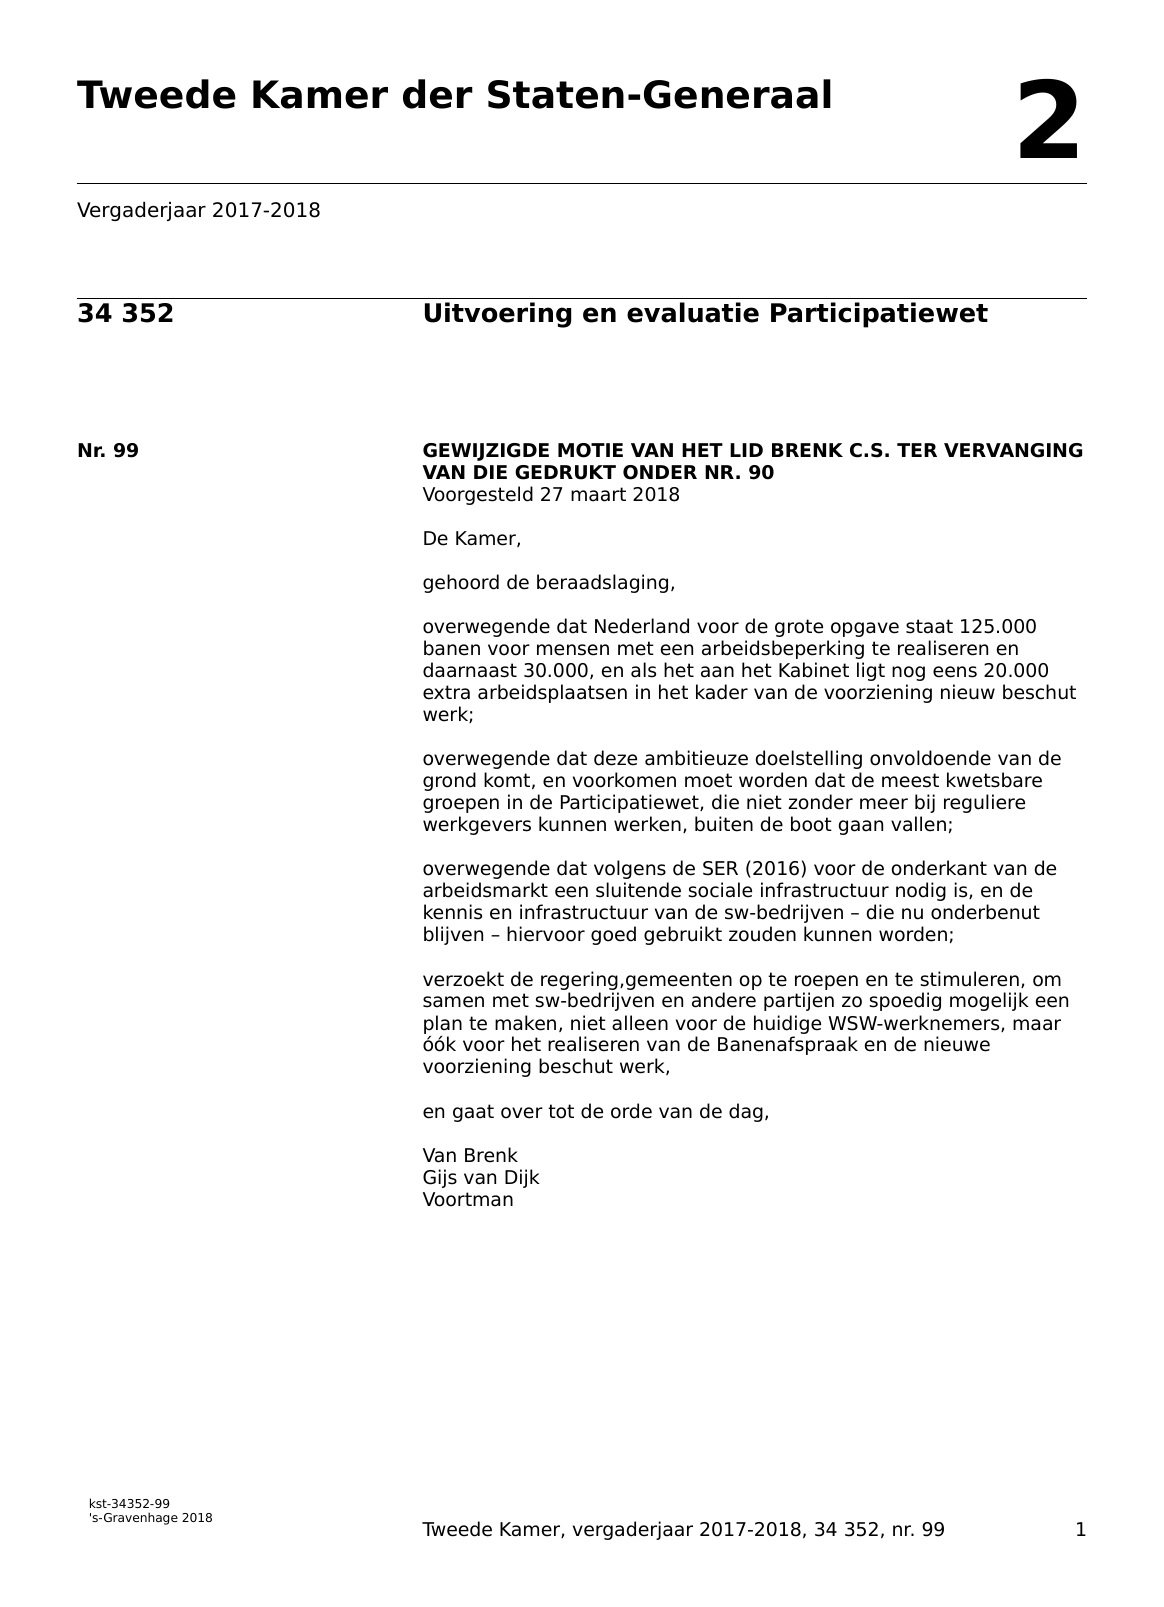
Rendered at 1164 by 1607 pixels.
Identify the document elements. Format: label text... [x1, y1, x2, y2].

subtitle Nr. 99 GEWIJZIGDE MOTIE VAN HET LID BRENK C.S. TER VERVANGING VAN DIE GEDRUKT ONDER NR. 90 [77, 440, 1087, 484]
text 's-Gravenhage 2018 [88, 1511, 323, 1525]
text gehoord de beraadslaging, [422, 572, 1087, 594]
subtitle 34 352 Uitvoering en evaluatie Participatiewet [77, 299, 1087, 329]
text overwegende dat deze ambitieuze doelstelling onvoldoende van de grond komt, en voorkomen moet worden dat de meest kwetsbare groepen in de Participatiewet, die niet zonder meer bij reguliere werkgevers kunnen werken, buiten de boot gaan vallen; [422, 748, 1087, 836]
text De Kamer, [422, 528, 1087, 550]
text Voortman [422, 1189, 1087, 1211]
text en gaat over tot de orde van de dag, [422, 1101, 1087, 1122]
table_header 2 [886, 59, 1087, 183]
table_cell Vergaderjaar 2017-2018 [77, 184, 1087, 298]
text kst-34352-99 [88, 1497, 323, 1511]
text overwegende dat Nederland voor de grote opgave staat 125.000 banen voor mensen met een arbeidsbeperking te realiseren en daarnaast 30.000, en als het aan het Kabinet ligt nog eens 20.000 extra arbeidsplaatsen in het kader van de voorziening nieuw beschut werk; [422, 616, 1087, 726]
text verzoekt de regering,gemeenten op te roepen en te stimuleren, om samen met sw-bedrijven en andere partijen zo spoedig mogelijk een plan te maken, niet alleen voor de huidige WSW-werknemers, maar óók voor het realiseren van de Banenafspraak en de nieuwe voorziening beschut werk, [422, 968, 1087, 1078]
text Van Brenk [422, 1145, 1087, 1167]
table_header Tweede Kamer der Staten-Generaal [77, 59, 886, 183]
text Gijs van Dijk [422, 1167, 1087, 1189]
text overwegende dat volgens de SER (2016) voor de onderkant van de arbeidsmarkt een sluitende sociale infrastructuur nodig is, en de kennis en infrastructuur van de sw-bedrijven – die nu onderbenut blijven – hiervoor goed gebruikt zouden kunnen worden; [422, 858, 1087, 946]
text Voorgesteld 27 maart 2018 [422, 484, 1087, 506]
